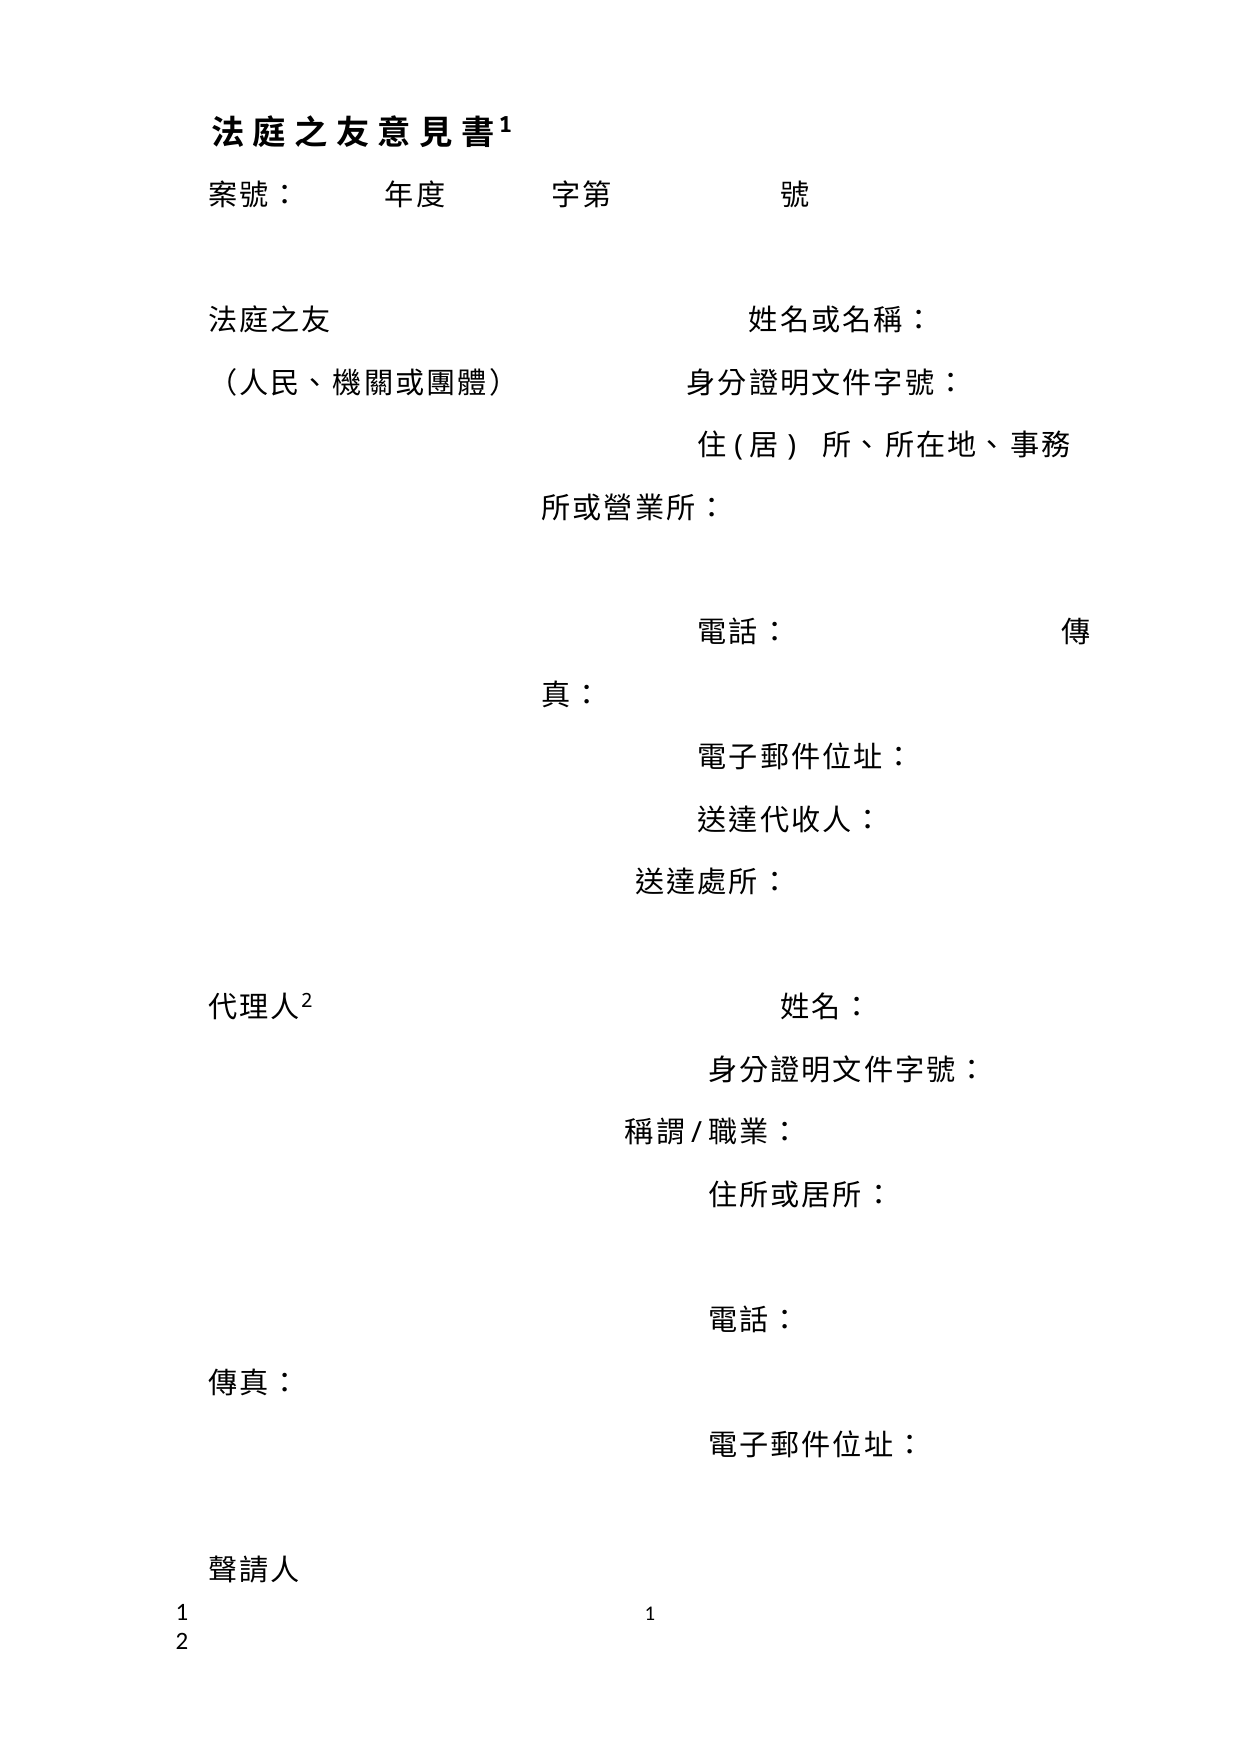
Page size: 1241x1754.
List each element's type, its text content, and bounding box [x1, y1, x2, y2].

text 送達代收人： [236, 776, 1092, 839]
text 電子郵件位址： [236, 714, 1092, 776]
text 聲請人 [207, 1526, 1092, 1589]
text 住所或居所： [207, 1151, 1092, 1214]
text 稱謂/職業： [207, 1089, 1092, 1151]
text 法庭之友 姓名或名稱： [207, 276, 1092, 339]
text （人民、機關或團體） 身分證明文件字號： [207, 339, 1092, 401]
text 法庭之友意見書 [207, 89, 1092, 151]
text 住(居) 所、所在地、事務所或營業所： [236, 401, 1092, 526]
text 電話： 傳真： [207, 1276, 1092, 1401]
text 電子郵件位址： [207, 1401, 1092, 1464]
text 電話： 傳真： [236, 589, 1092, 714]
text 送達處所： [486, 839, 1092, 901]
text 身分證明文件字號： [207, 1026, 1092, 1089]
text 案號： 年度 字第 號 [207, 151, 1092, 214]
text 代理人 姓名： [207, 964, 1092, 1026]
